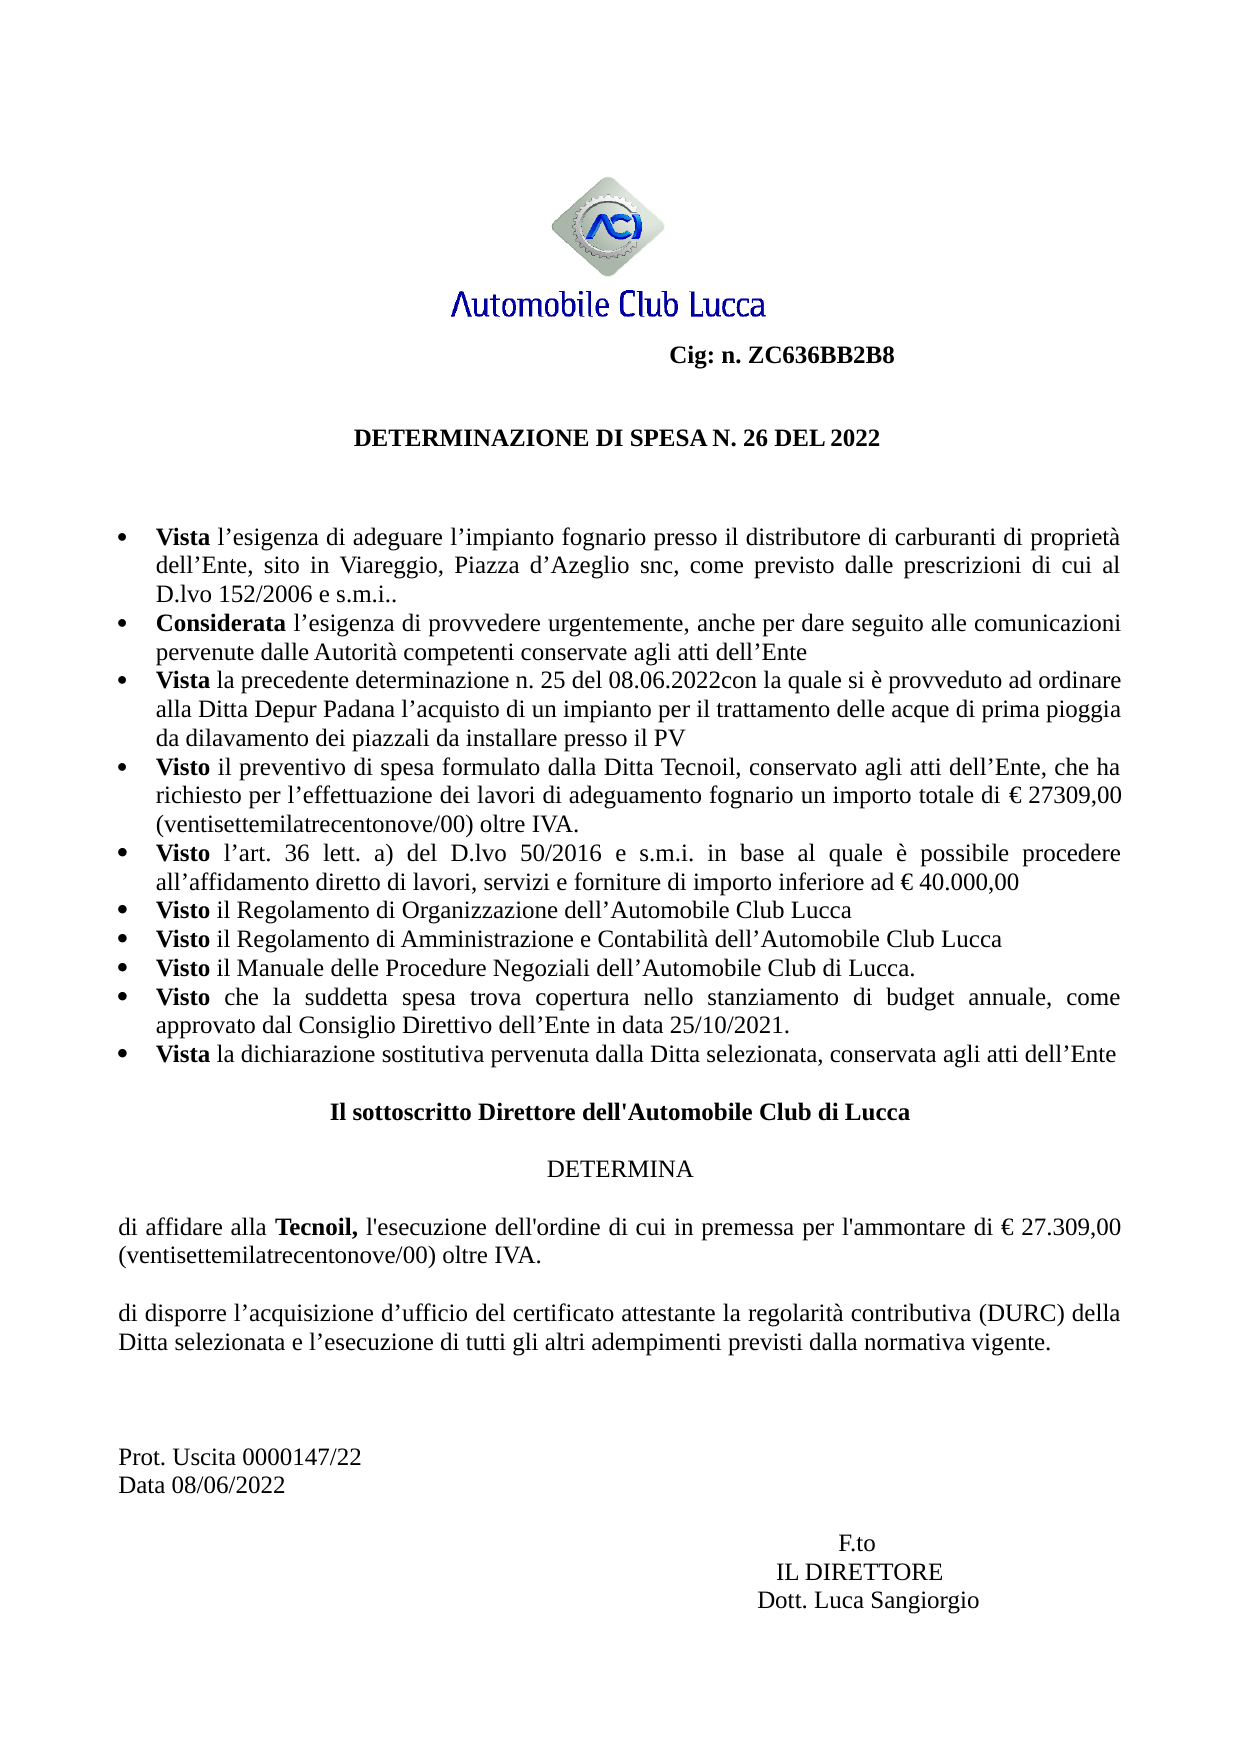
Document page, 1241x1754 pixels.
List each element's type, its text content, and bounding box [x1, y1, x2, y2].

list Vista l’esigenza di adeguare l’impianto fognario presso il distributore di carburanti di proprietà dell’Ente, sito in Viareggio, Piazza d’Azeglio snc, come previsto dalle prescrizioni di cui al D.lvo 152/2006 e s.m.i.. [118, 522, 1122, 608]
list Visto il preventivo di spesa formulato dalla Ditta Tecnoil, conservato agli atti dell’Ente, che ha richiesto per l’effettuazione dei lavori di adeguamento fognario un importo totale di € 27309,00 (ventisettemilatrecentonove/00) oltre IVA. [118, 752, 1122, 838]
list Visto il Regolamento di Amministrazione e Contabilità dell’Automobile Club Lucca [118, 924, 1122, 953]
text Data 08/06/2022 [118, 1471, 1122, 1499]
list Visto il Regolamento di Organizzazione dell’Automobile Club Lucca [118, 896, 1122, 924]
text Cig: n. ZC636BB2B8 [118, 312, 1122, 369]
text F.to IL DIRETTORE [118, 1528, 1122, 1586]
text Il sottoscritto Direttore dell'Automobile Club di Lucca [118, 1097, 1122, 1126]
list Visto l’art. 36 lett. a) del D.lvo 50/2016 e s.m.i. in base al quale è possibile procedere all’affidamento diretto di lavori, servizi e forniture di importo inferiore ad € 40.000,00 [118, 838, 1122, 896]
text di affidare alla Tecnoil, l'esecuzione dell'ordine di cui in premessa per l'ammontare di € 27.309,00 (ventisettemilatrecentonove/00) oltre IVA. [118, 1212, 1122, 1269]
text Prot. Uscita 0000147/22 [118, 1442, 1122, 1471]
list Visto il Manuale delle Procedure Negoziali dell’Automobile Club di Lucca. [118, 953, 1122, 982]
list Considerata l’esigenza di provvedere urgentemente, anche per dare seguito alle comunicazioni pervenute dalle Autorità competenti conservate agli atti dell’Ente [118, 608, 1122, 666]
list Visto che la suddetta spesa trova copertura nello stanziamento di budget annuale, come approvato dal Consiglio Direttivo dell’Ente in data 25/10/2021. [118, 982, 1122, 1039]
list Vista la dichiarazione sostitutiva pervenuta dalla Ditta selezionata, conservata agli atti dell’Ente [118, 1039, 1122, 1068]
text DETERMINA [118, 1154, 1122, 1183]
text DETERMINAZIONE DI SPESA N. 26 DEL 2022 [118, 423, 1122, 452]
text Dott. Luca Sangiorgio [118, 1586, 1122, 1614]
text di disporre l’acquisizione d’ufficio del certificato attestante la regolarità contributiva (DURC) della Ditta selezionata e l’esecuzione di tutti gli altri adempimenti previsti dalla normativa vigente. [118, 1298, 1122, 1356]
list Vista la precedente determinazione n. 25 del 08.06.2022con la quale si è provveduto ad ordinare alla Ditta Depur Padana l’acquisto di un impianto per il trattamento delle acque di prima pioggia da dilavamento dei piazzali da installare presso il PV [118, 666, 1122, 752]
